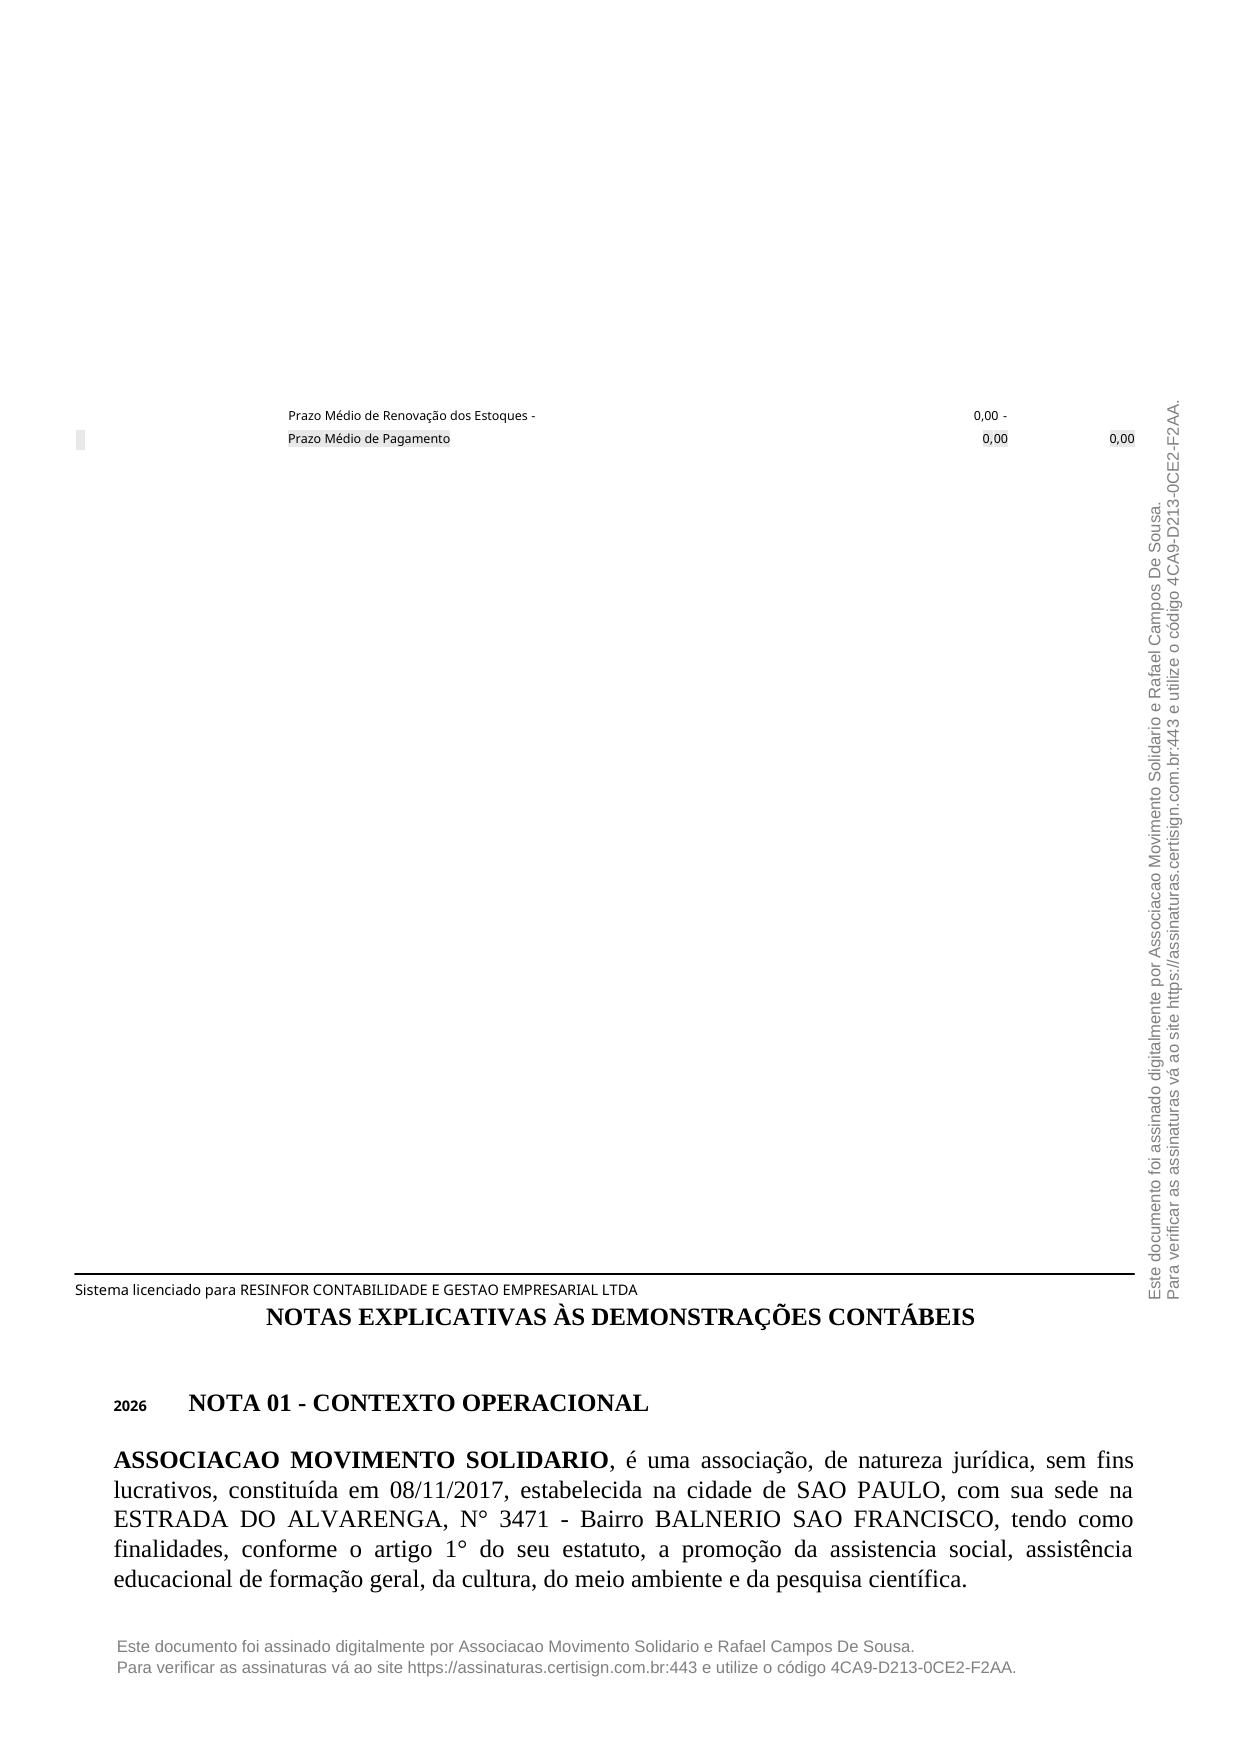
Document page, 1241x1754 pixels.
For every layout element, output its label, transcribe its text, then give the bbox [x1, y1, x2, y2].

text ASSOCIACAO MOVIMENTO SOLIDARIO, é uma associação, de natureza jurídica, sem fins lucrativos, constituída em 08/11/2017, estabelecida na cidade de SAO PAULO, com sua sede na ESTRADA DO ALVARENGA, N° 3471 - Bairro BALNERIO SAO FRANCISCO, tendo como finalidades, conforme o artigo 1° do seu estatuto, a promoção da assistencia social, assistência educacional de formação geral, da cultura, do meio ambiente e da pesquisa científica. [113, 1445, 1134, 1592]
text NOTAS EXPLICATIVAS ÀS DEMONSTRAÇÕES CONTÁBEIS [112, 1302, 1129, 1331]
subtitle NOTA 01 - CONTEXTO OPERACIONAL [113, 1388, 1134, 1417]
